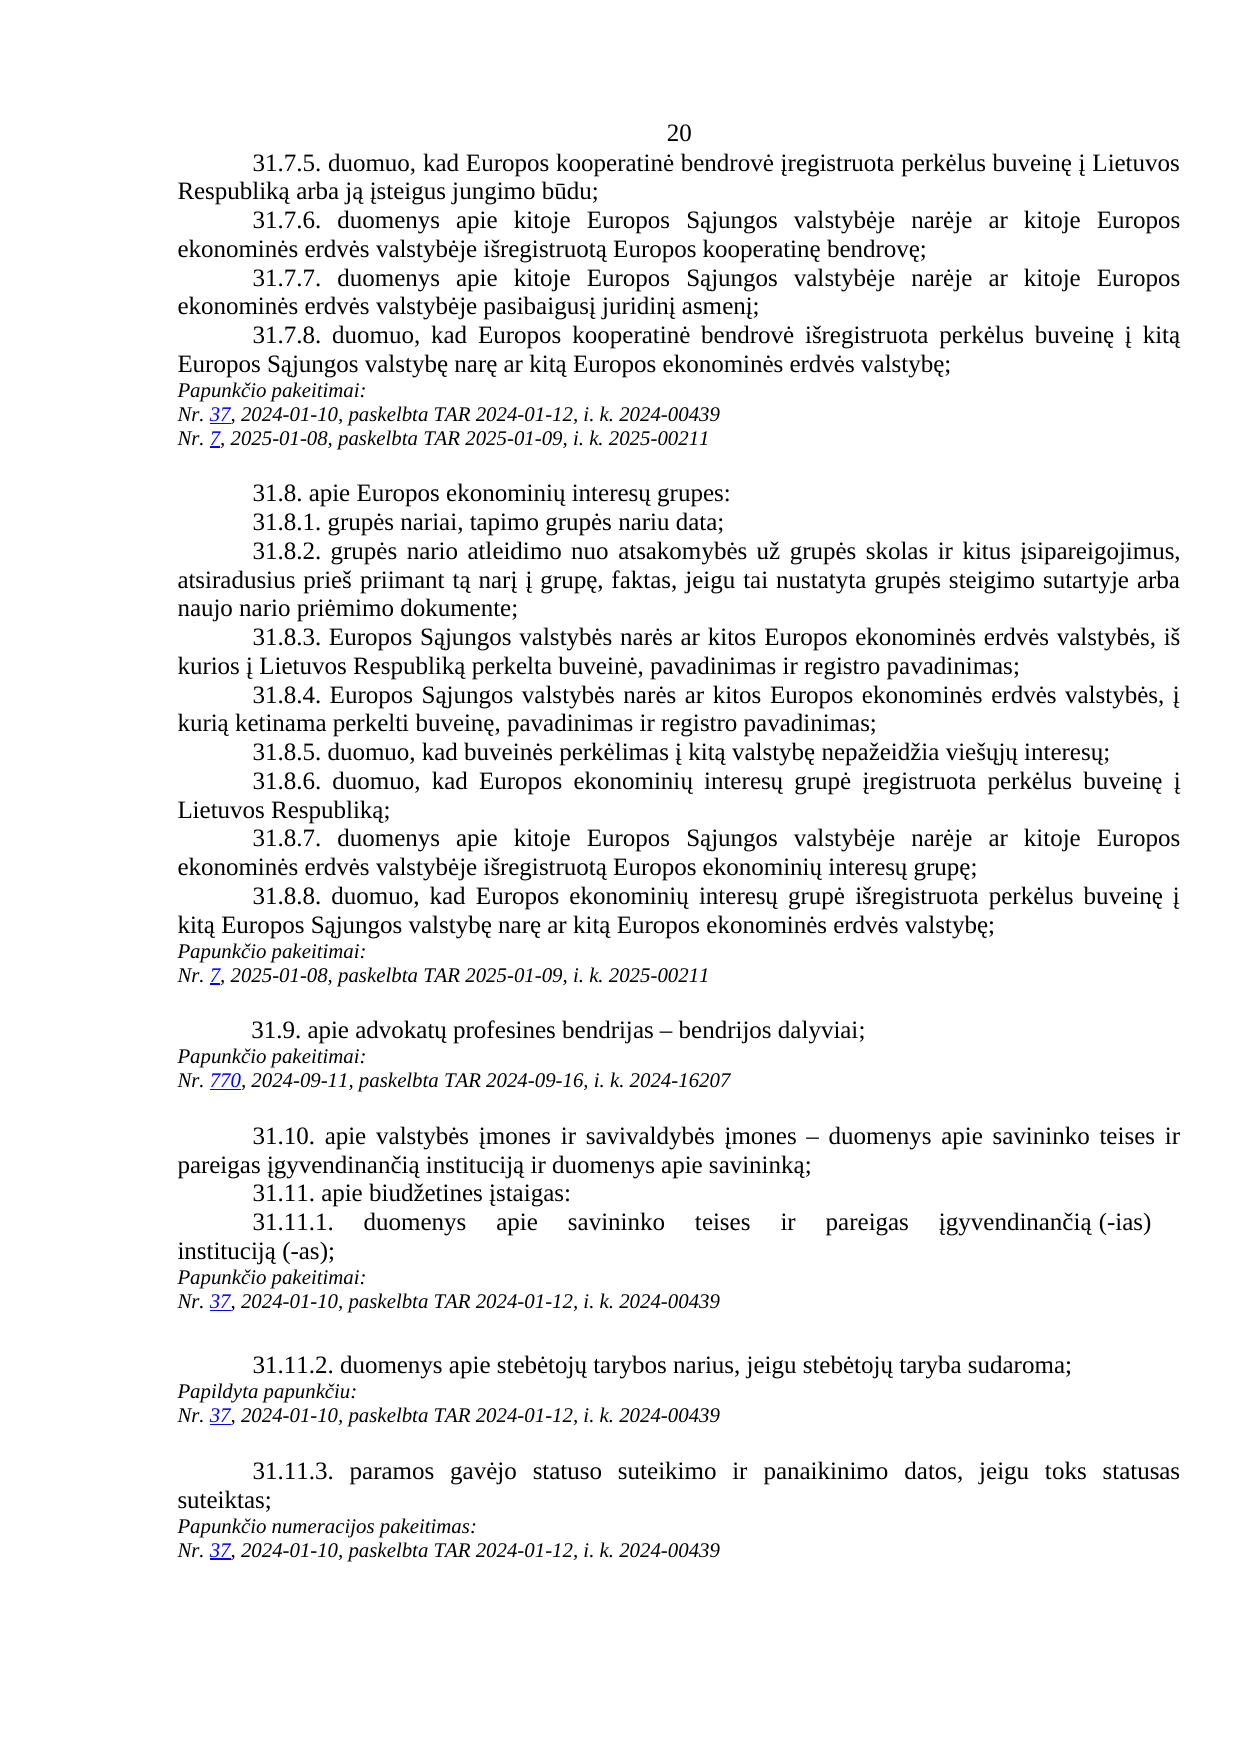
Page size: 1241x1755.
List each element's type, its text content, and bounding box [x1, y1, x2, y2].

text Papunkčio pakeitimai: [177, 1044, 1181, 1068]
text 31.7.7. duomenys apie kitoje Europos Sąjungos valstybėje narėje ar kitoje Europos ekonominės erdvės valstybėje pasibaigusį juridinį asmenį; [177, 263, 1181, 320]
text 31.10. apie valstybės įmones ir savivaldybės įmones – duomenys apie savininko teises ir pareigas įgyvendinančią instituciją ir duomenys apie savininką; [177, 1121, 1181, 1178]
text 31.11.2. duomenys apie stebėtojų tarybos narius, jeigu stebėtojų taryba sudaroma; [177, 1342, 1181, 1379]
text 31.8.8. duomuo, kad Europos ekonominių interesų grupė išregistruota perkėlus buveinę į kitą Europos Sąjungos valstybę narę ar kitą Europos ekonominės erdvės valstybę; [177, 881, 1181, 938]
text 31.8.1. grupės nariai, tapimo grupės nariu data; [177, 507, 1181, 536]
text 31.9. apie advokatų profesines bendrijas – bendrijos dalyviai; [177, 1015, 1181, 1044]
text Nr. 37, 2024-01-10, paskelbta TAR 2024-01-12, i. k. 2024-00439 [177, 1538, 1181, 1562]
text 31.7.6. duomenys apie kitoje Europos Sąjungos valstybėje narėje ar kitoje Europos ekonominės erdvės valstybėje išregistruotą Europos kooperatinę bendrovę; [177, 205, 1181, 263]
text Papunkčio pakeitimai: [177, 1265, 1181, 1289]
text 31.11. apie biudžetines įstaigas: [177, 1178, 1181, 1207]
text Papunkčio pakeitimai: [177, 378, 1181, 402]
text Papunkčio numeracijos pakeitimas: [177, 1513, 1181, 1538]
text 31.8.3. Europos Sąjungos valstybės narės ar kitos Europos ekonominės erdvės valstybės, iš kurios į Lietuvos Respubliką perkelta buveinė, pavadinimas ir registro pavadinimas; [177, 622, 1181, 680]
text Nr. 37, 2024-01-10, paskelbta TAR 2024-01-12, i. k. 2024-00439 [177, 1289, 1181, 1313]
text Papildyta papunkčiu: [177, 1379, 1181, 1403]
text Nr. 37, 2024-01-10, paskelbta TAR 2024-01-12, i. k. 2024-00439 [177, 402, 1181, 426]
text Papunkčio pakeitimai: [177, 938, 1181, 963]
text 31.7.5. duomuo, kad Europos kooperatinė bendrovė įregistruota perkėlus buveinę į Lietuvos Respubliką arba ją įsteigus jungimo būdu; [177, 148, 1181, 205]
text 31.7.8. duomuo, kad Europos kooperatinė bendrovė išregistruota perkėlus buveinę į kitą Europos Sąjungos valstybę narę ar kitą Europos ekonominės erdvės valstybę; [177, 320, 1181, 378]
text Nr. 7, 2025-01-08, paskelbta TAR 2025-01-09, i. k. 2025-00211 [177, 426, 1181, 450]
text 31.11.1. duomenys apie savininko teises ir pareigas įgyvendinančią (-ias) instituciją (-as); [177, 1207, 1181, 1265]
text Nr. 7, 2025-01-08, paskelbta TAR 2025-01-09, i. k. 2025-00211 [177, 963, 1181, 987]
text 31.8.6. duomuo, kad Europos ekonominių interesų grupė įregistruota perkėlus buveinę į Lietuvos Respubliką; [177, 766, 1181, 823]
text Nr. 37, 2024-01-10, paskelbta TAR 2024-01-12, i. k. 2024-00439 [177, 1403, 1181, 1427]
text 31.8.5. duomuo, kad buveinės perkėlimas į kitą valstybę nepažeidžia viešųjų interesų; [177, 737, 1181, 766]
text Nr. 770, 2024-09-11, paskelbta TAR 2024-09-16, i. k. 2024-16207 [177, 1068, 1181, 1092]
text 31.11.3. paramos gavėjo statuso suteikimo ir panaikinimo datos, jeigu toks statusas suteiktas; [177, 1456, 1181, 1513]
text 31.8. apie Europos ekonominių interesų grupes: [177, 478, 1181, 507]
text 31.8.4. Europos Sąjungos valstybės narės ar kitos Europos ekonominės erdvės valstybės, į kurią ketinama perkelti buveinę, pavadinimas ir registro pavadinimas; [177, 680, 1181, 737]
text 31.8.2. grupės nario atleidimo nuo atsakomybės už grupės skolas ir kitus įsipareigojimus, atsiradusius prieš priimant tą narį į grupę, faktas, jeigu tai nustatyta grupės steigimo sutartyje arba naujo nario priėmimo dokumente; [177, 536, 1181, 622]
text 31.8.7. duomenys apie kitoje Europos Sąjungos valstybėje narėje ar kitoje Europos ekonominės erdvės valstybėje išregistruotą Europos ekonominių interesų grupę; [177, 823, 1181, 881]
